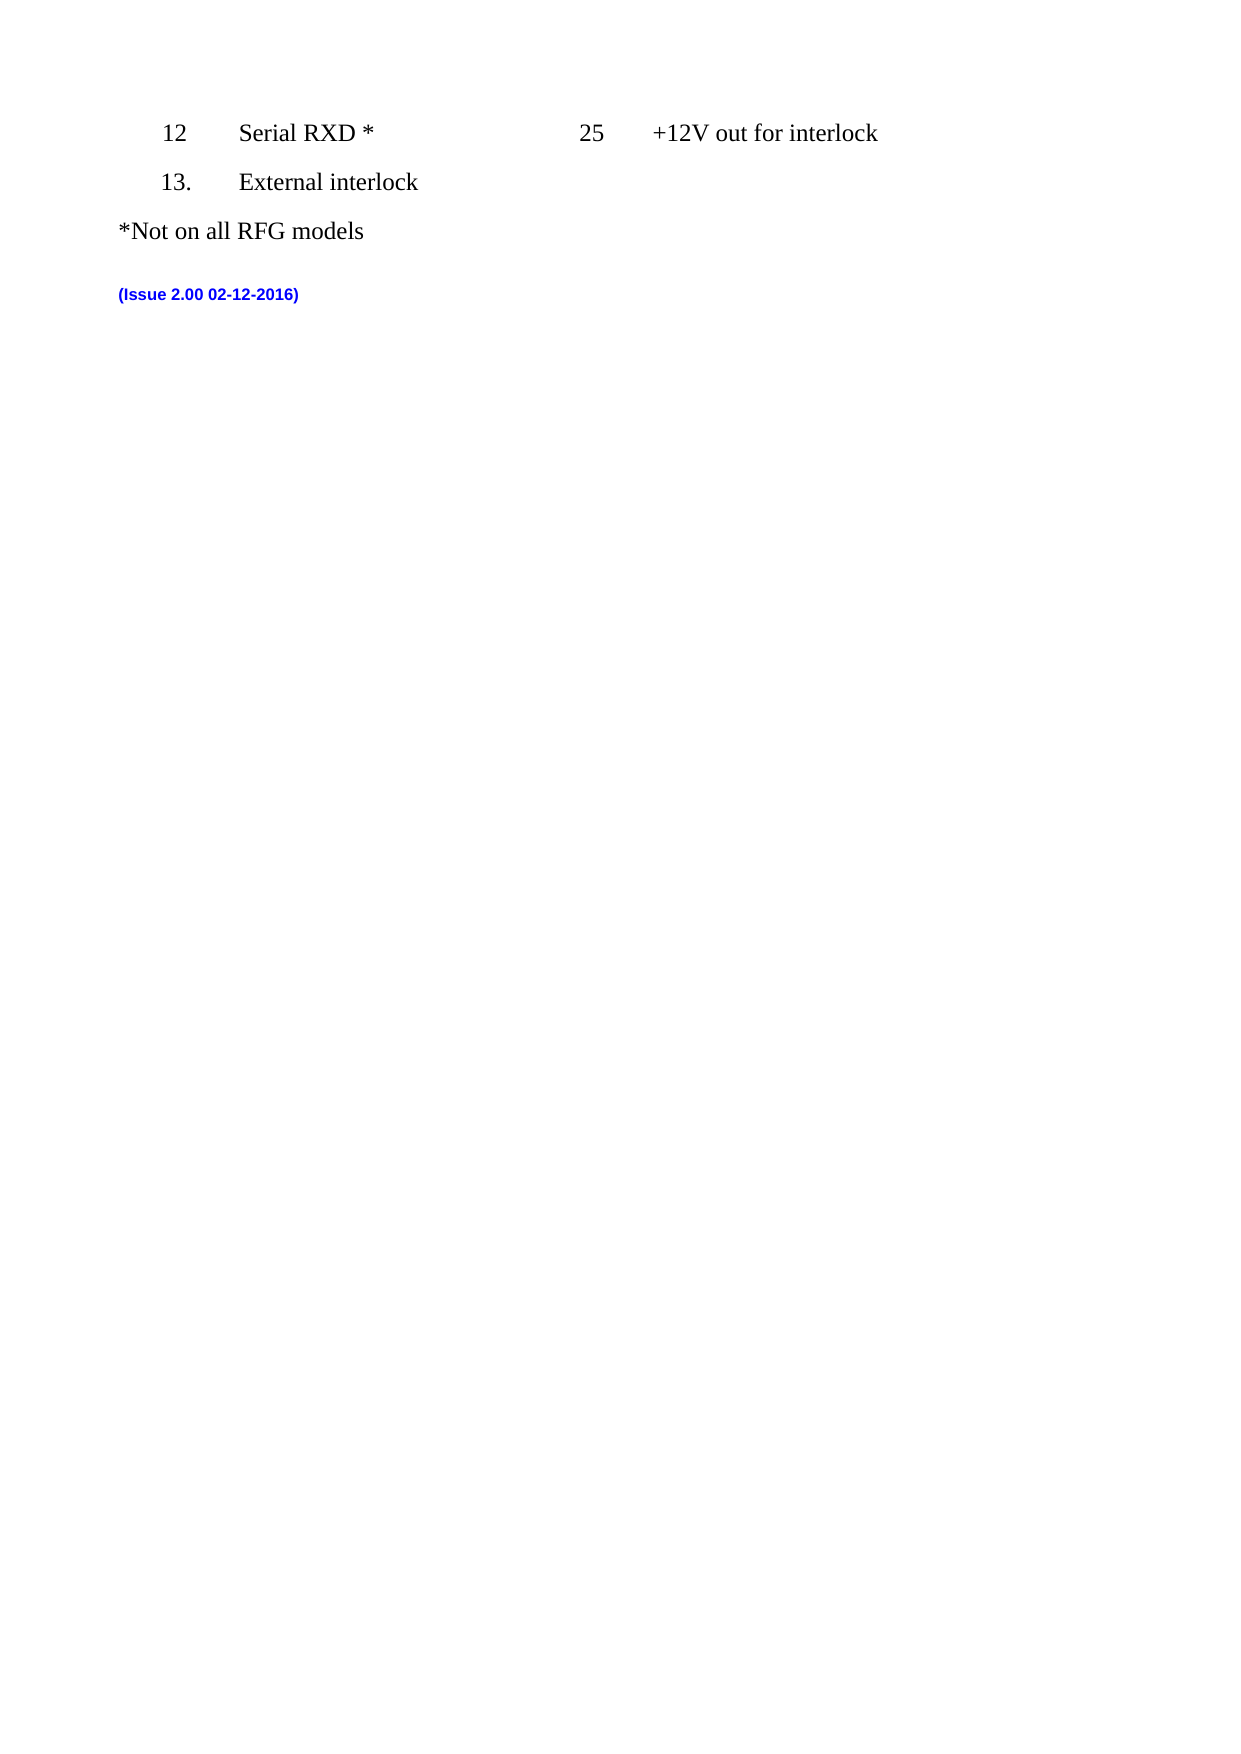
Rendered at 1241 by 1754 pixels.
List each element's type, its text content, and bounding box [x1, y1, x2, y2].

text * Not on all RFG models [118, 216, 1122, 245]
text (Issue 2.00 02-12-2016) [118, 284, 1122, 304]
list External interlock [160, 167, 1122, 196]
text 12 Serial RXD * 25 +12V out for interlock [118, 118, 1122, 147]
